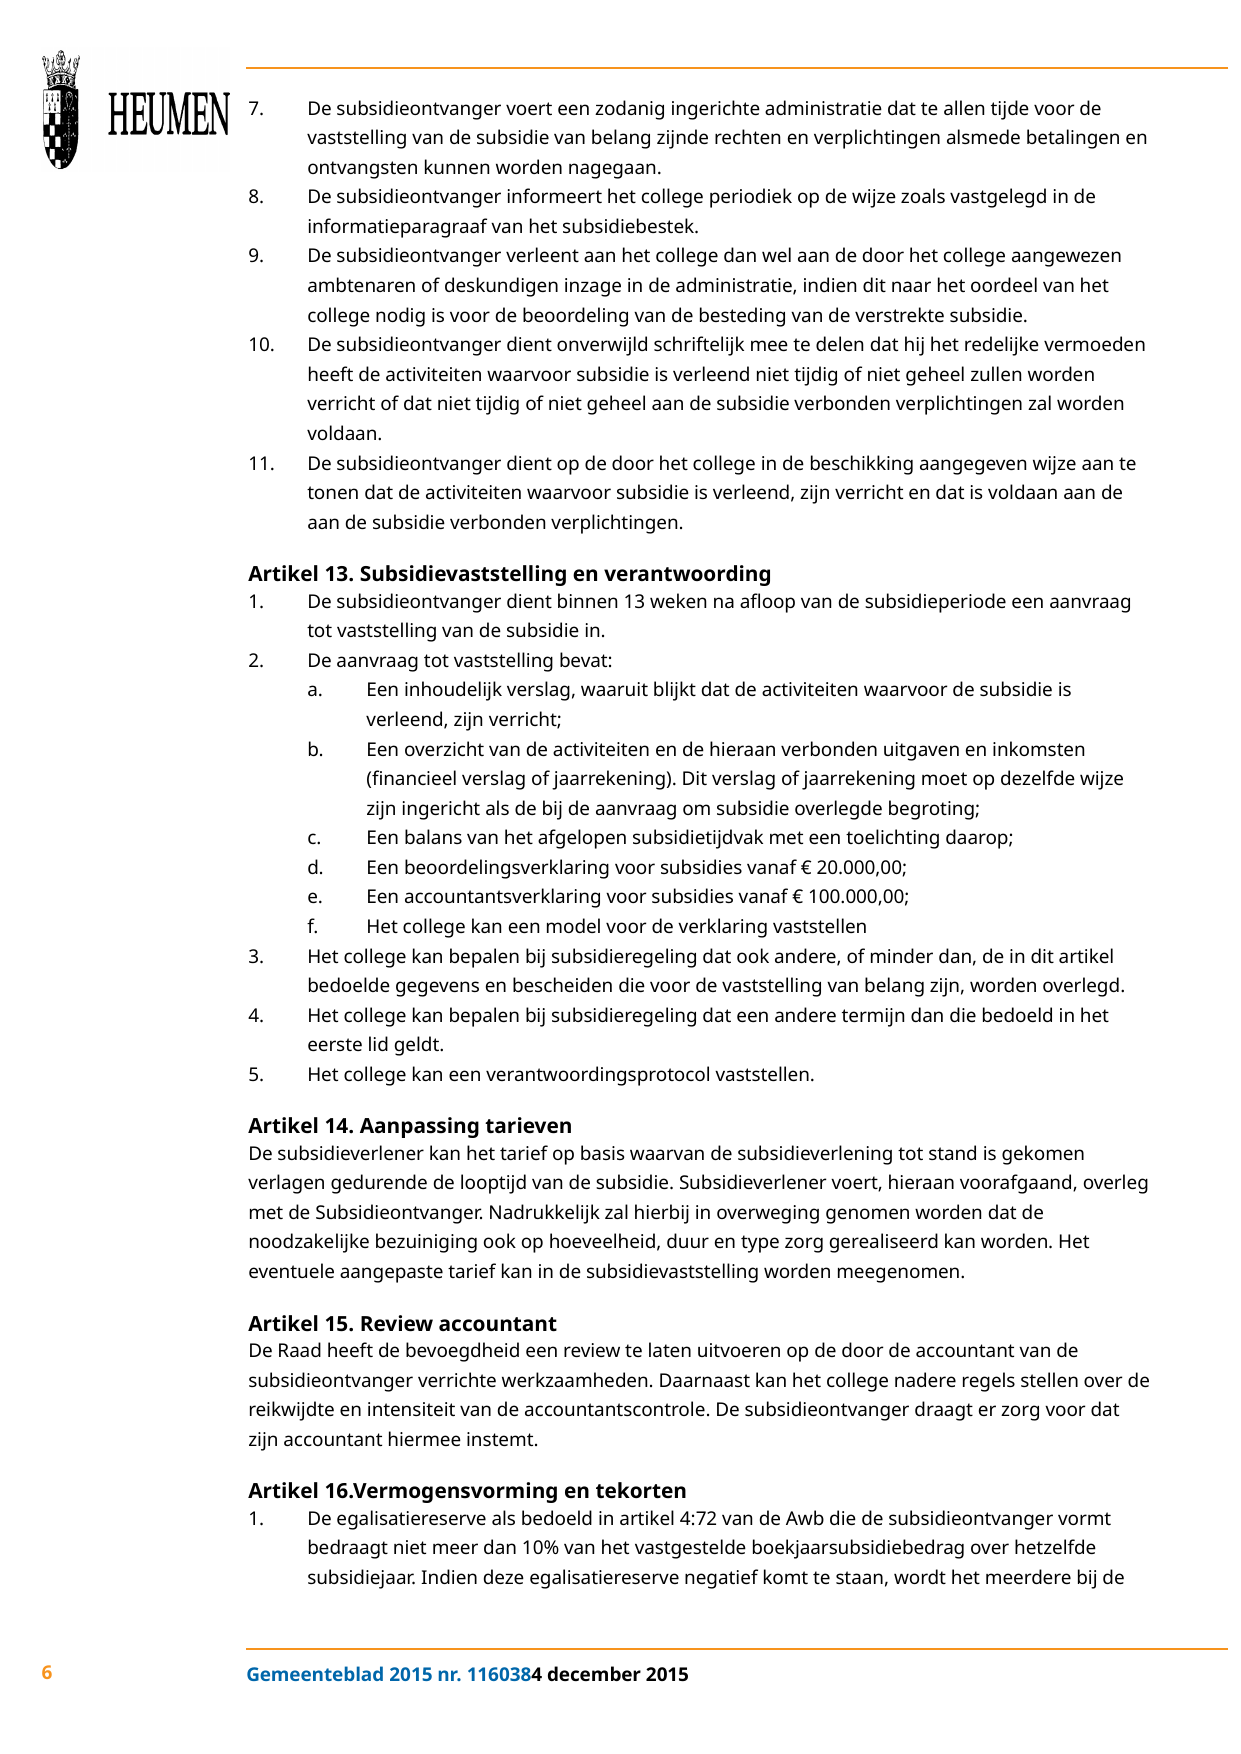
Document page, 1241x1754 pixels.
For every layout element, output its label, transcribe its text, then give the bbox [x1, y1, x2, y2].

list Een balans van het afgelopen subsidietijdvak met een toelichting daarop; [307, 824, 1152, 850]
list Een inhoudelijk verslag, waaruit blijkt dat de activiteiten waarvoor de subsidie is verleend, zijn verricht; [307, 677, 1152, 732]
list De subsidieontvanger verleent aan het college dan wel aan de door het college aangewezen ambtenaren of deskundigen inzage in de administratie, indien dit naar het oordeel van het college nodig is voor de beoordeling van de besteding van de verstrekte subsidie. [248, 243, 1152, 328]
list De subsidieontvanger dient binnen 13 weken na afloop van de subsidieperiode een aanvraag tot vaststelling van de subsidie in. [248, 588, 1152, 643]
text Artikel 16.Vermogensvorming en tekorten [248, 1476, 1152, 1505]
list Een overzicht van de activiteiten en de hieraan verbonden uitgaven en inkomsten (financieel verslag of jaarrekening). Dit verslag of jaarrekening moet op dezelfde wijze zijn ingericht als de bij de aanvraag om subsidie overlegde begroting; [307, 736, 1152, 821]
text De Raad heeft de bevoegdheid een review te laten uitvoeren op de door de accountant van de subsidieontvanger verrichte werkzaamheden. Daarnaast kan het college nadere regels stellen over de reikwijdte en intensiteit van de accountantscontrole. De subsidieontvanger draagt er zorg voor dat zijn accountant hiermee instemt. [248, 1337, 1152, 1452]
list Het college kan bepalen bij subsidieregeling dat een andere termijn dan die bedoeld in het eerste lid geldt. [248, 1002, 1152, 1057]
text Artikel 13. Subsidievaststelling en verantwoording [248, 559, 1152, 588]
list Het college kan een verantwoordingsprotocol vaststellen. [248, 1061, 1152, 1087]
picture [41, 47, 231, 172]
text De subsidieverlener kan het tarief op basis waarvan de subsidieverlening tot stand is gekomen verlagen gedurende de looptijd van de subsidie. Subsidieverlener voert, hieraan voorafgaand, overleg met de Subsidieontvanger. Nadrukkelijk zal hierbij in overweging genomen worden dat de noodzakelijke bezuiniging ook op hoeveelheid, duur en type zorg gerealiseerd kan worden. Het eventuele aangepaste tarief kan in de subsidievaststelling worden meegenomen. [248, 1140, 1152, 1284]
text Artikel 14. Aanpassing tarieven [248, 1112, 1152, 1140]
list Het college kan een model voor de verklaring vaststellen [307, 913, 1152, 939]
list De subsidieontvanger voert een zodanig ingerichte administratie dat te allen tijde voor de vaststelling van de subsidie van belang zijnde rechten en verplichtingen alsmede betalingen en ontvangsten kunnen worden nagegaan. [248, 95, 1152, 180]
list De egalisatiereserve als bedoeld in artikel 4:72 van de Awb die de subsidieontvanger vormt bedraagt niet meer dan 10% van het vastgestelde boekjaarsubsidiebedrag over hetzelfde subsidiejaar. Indien deze egalisatiereserve negatief komt te staan, wordt het meerdere bij de [248, 1505, 1152, 1590]
list Een beoordelingsverklaring voor subsidies vanaf € 20.000,00; [307, 854, 1152, 880]
list Het college kan bepalen bij subsidieregeling dat ook andere, of minder dan, de in dit artikel bedoelde gegevens en bescheiden die voor de vaststelling van belang zijn, worden overlegd. [248, 943, 1152, 998]
list De subsidieontvanger dient onverwijld schriftelijk mee te delen dat hij het redelijke vermoeden heeft de activiteiten waarvoor subsidie is verleend niet tijdig of niet geheel zullen worden verricht of dat niet tijdig of niet geheel aan de subsidie verbonden verplichtingen zal worden voldaan. [248, 331, 1152, 446]
list De subsidieontvanger informeert het college periodiek op de wijze zoals vastgelegd in de informatieparagraaf van het subsidiebestek. [248, 183, 1152, 239]
list Een accountantsverklaring voor subsidies vanaf € 100.000,00; [307, 884, 1152, 909]
list De aanvraag tot vaststelling bevat: [248, 647, 1152, 673]
text Artikel 15. Review accountant [248, 1309, 1152, 1337]
list De subsidieontvanger dient op de door het college in de beschikking aangegeven wijze aan te tonen dat de activiteiten waarvoor subsidie is verleend, zijn verricht en dat is voldaan aan de aan de subsidie verbonden verplichtingen. [248, 450, 1152, 535]
